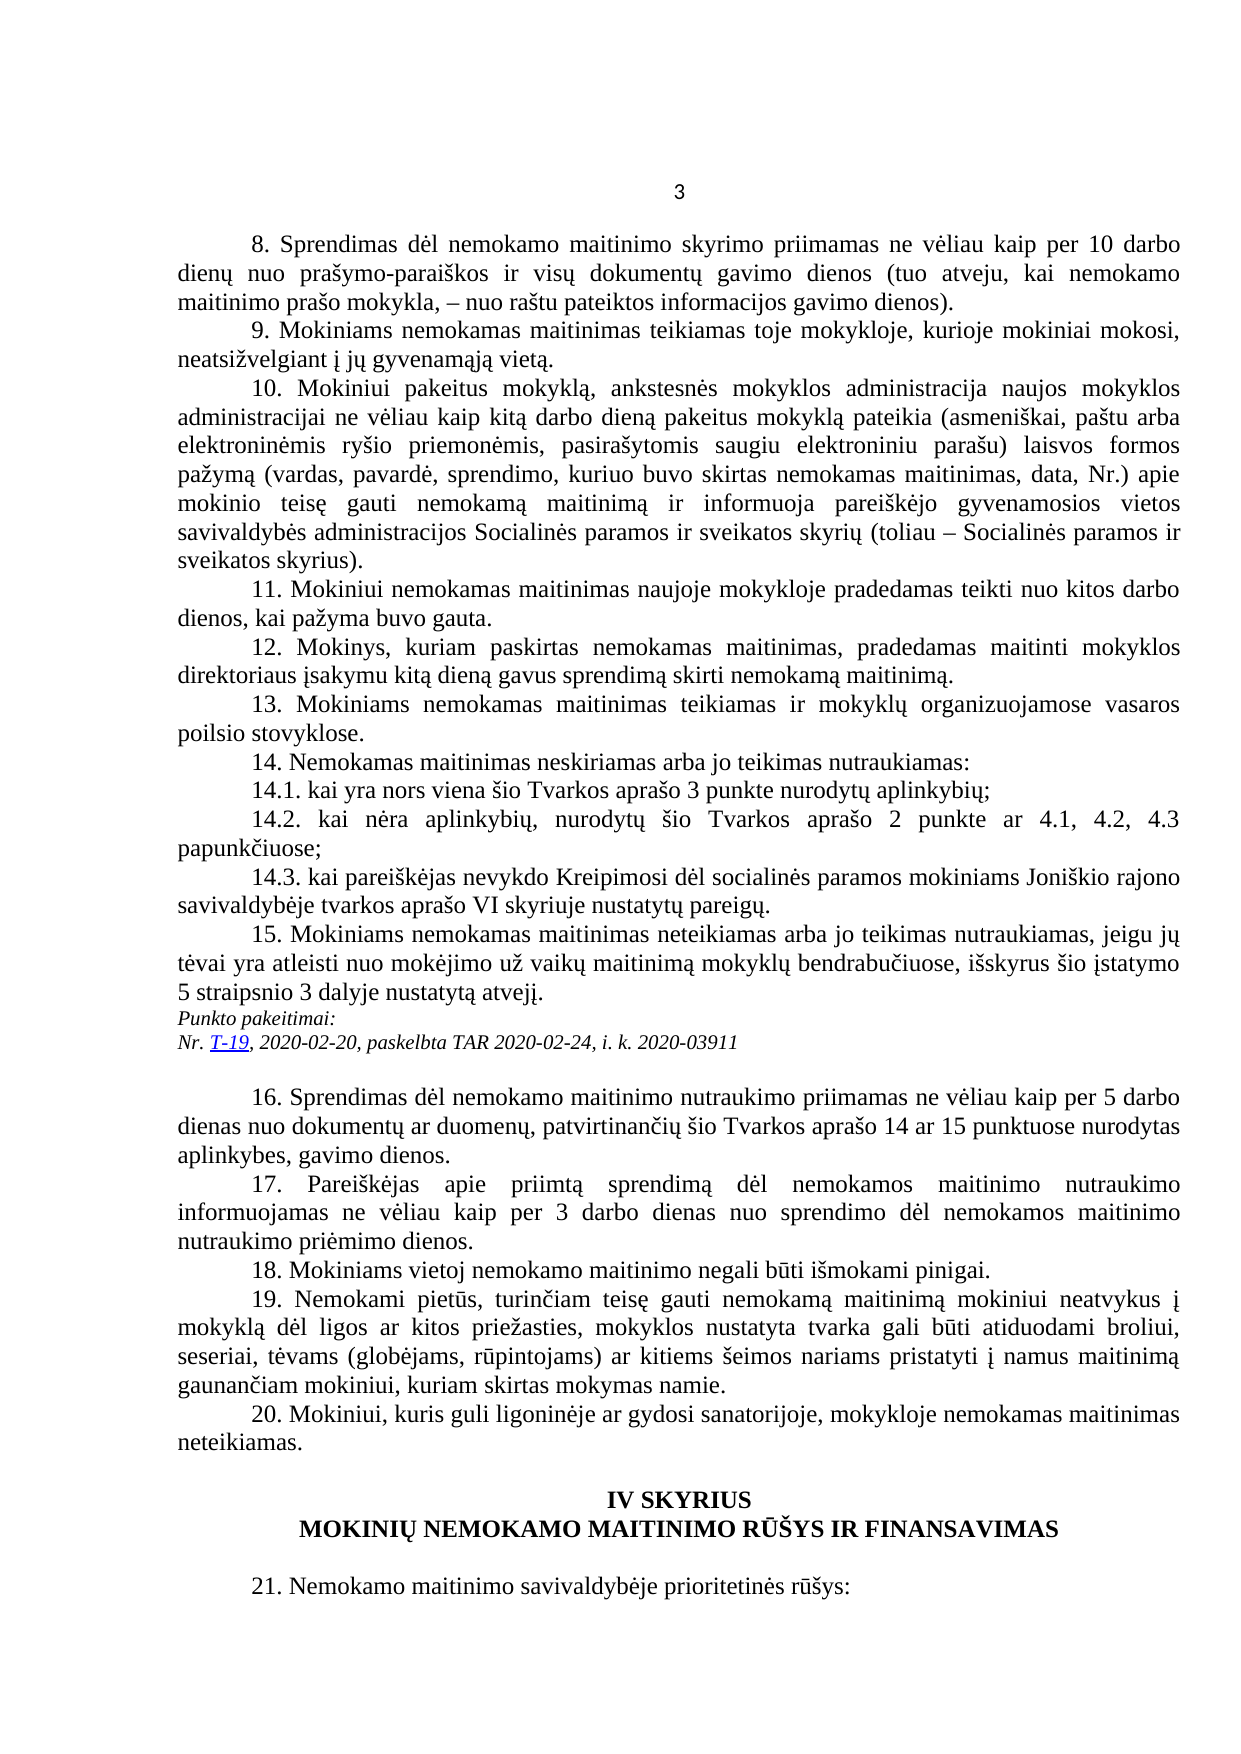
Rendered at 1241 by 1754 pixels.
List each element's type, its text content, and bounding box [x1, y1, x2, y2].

text 14.3. kai pareiškėjas nevykdo Kreipimosi dėl socialinės paramos mokiniams Joniškio rajono savivaldybėje tvarkos aprašo VI skyriuje nustatytų pareigų. [177, 862, 1181, 919]
text 12. Mokinys, kuriam paskirtas nemokamas maitinimas, pradedamas maitinti mokyklos direktoriaus įsakymu kitą dieną gavus sprendimą skirti nemokamą maitinimą. [177, 632, 1181, 689]
text 11. Mokiniui nemokamas maitinimas naujoje mokykloje pradedamas teikti nuo kitos darbo dienos, kai pažyma buvo gauta. [177, 574, 1181, 632]
text 15. Mokiniams nemokamas maitinimas neteikiamas arba jo teikimas nutraukiamas, jeigu jų tėvai yra atleisti nuo mokėjimo už vaikų maitinimą mokyklų bendrabučiuose, išskyrus šio įstatymo 5 straipsnio 3 dalyje nustatytą atvejį. [177, 919, 1181, 1006]
text Punkto pakeitimai: [177, 1006, 1181, 1029]
text 18. Mokiniams vietoj nemokamo maitinimo negali būti išmokami pinigai. [177, 1255, 1181, 1284]
text 21. Nemokamo maitinimo savivaldybėje prioritetinės rūšys: [177, 1571, 1181, 1600]
text 20. Mokiniui, kuris guli ligoninėje ar gydosi sanatorijoje, mokykloje nemokamas maitinimas neteikiamas. [177, 1399, 1181, 1456]
text IV SKYRIUS [177, 1485, 1181, 1514]
text 10. Mokiniui pakeitus mokyklą, ankstesnės mokyklos administracija naujos mokyklos administracijai ne vėliau kaip kitą darbo dieną pakeitus mokyklą pateikia (asmeniškai, paštu arba elektroninėmis ryšio priemonėmis, pasirašytomis saugiu elektroniniu parašu) laisvos formos pažymą (vardas, pavardė, sprendimo, kuriuo buvo skirtas nemokamas maitinimas, data, Nr.) apie mokinio teisę gauti nemokamą maitinimą ir informuoja pareiškėjo gyvenamosios vietos savivaldybės administracijos Socialinės paramos ir sveikatos skyrių (toliau – Socialinės paramos ir sveikatos skyrius). [177, 373, 1181, 574]
text 13. Mokiniams nemokamas maitinimas teikiamas ir mokyklų organizuojamose vasaros poilsio stovyklose. [177, 689, 1181, 747]
text 19. Nemokami pietūs, turinčiam teisę gauti nemokamą maitinimą mokiniui neatvykus į mokyklą dėl ligos ar kitos priežasties, mokyklos nustatyta tvarka gali būti atiduodami broliui, seseriai, tėvams (globėjams, rūpintojams) ar kitiems šeimos nariams pristatyti į namus maitinimą gaunančiam mokiniui, kuriam skirtas mokymas namie. [177, 1284, 1181, 1399]
text 14. Nemokamas maitinimas neskiriamas arba jo teikimas nutraukiamas: [177, 747, 1181, 776]
text 17. Pareiškėjas apie priimtą sprendimą dėl nemokamos maitinimo nutraukimo informuojamas ne vėliau kaip per 3 darbo dienas nuo sprendimo dėl nemokamos maitinimo nutraukimo priėmimo dienos. [177, 1169, 1181, 1255]
text 14.2. kai nėra aplinkybių, nurodytų šio Tvarkos aprašo 2 punkte ar 4.1, 4.2, 4.3 papunkčiuose; [177, 804, 1181, 862]
text Nr. T-19, 2020-02-20, paskelbta TAR 2020-02-24, i. k. 2020-03911 [177, 1029, 1181, 1054]
text 16. Sprendimas dėl nemokamo maitinimo nutraukimo priimamas ne vėliau kaip per 5 darbo dienas nuo dokumentų ar duomenų, patvirtinančių šio Tvarkos aprašo 14 ar 15 punktuose nurodytas aplinkybes, gavimo dienos. [177, 1082, 1181, 1169]
text 9. Mokiniams nemokamas maitinimas teikiamas toje mokykloje, kurioje mokiniai mokosi, neatsižvelgiant į jų gyvenamąją vietą. [177, 316, 1181, 373]
text 8. Sprendimas dėl nemokamo maitinimo skyrimo priimamas ne vėliau kaip per 10 darbo dienų nuo prašymo-paraiškos ir visų dokumentų gavimo dienos (tuo atveju, kai nemokamo maitinimo prašo mokykla, – nuo raštu pateiktos informacijos gavimo dienos). [177, 229, 1181, 316]
text 14.1. kai yra nors viena šio Tvarkos aprašo 3 punkte nurodytų aplinkybių; [177, 776, 1181, 804]
text MOKINIŲ NEMOKAMO MAITINIMO RŪŠYS IR FINANSAVIMAS [177, 1514, 1181, 1542]
